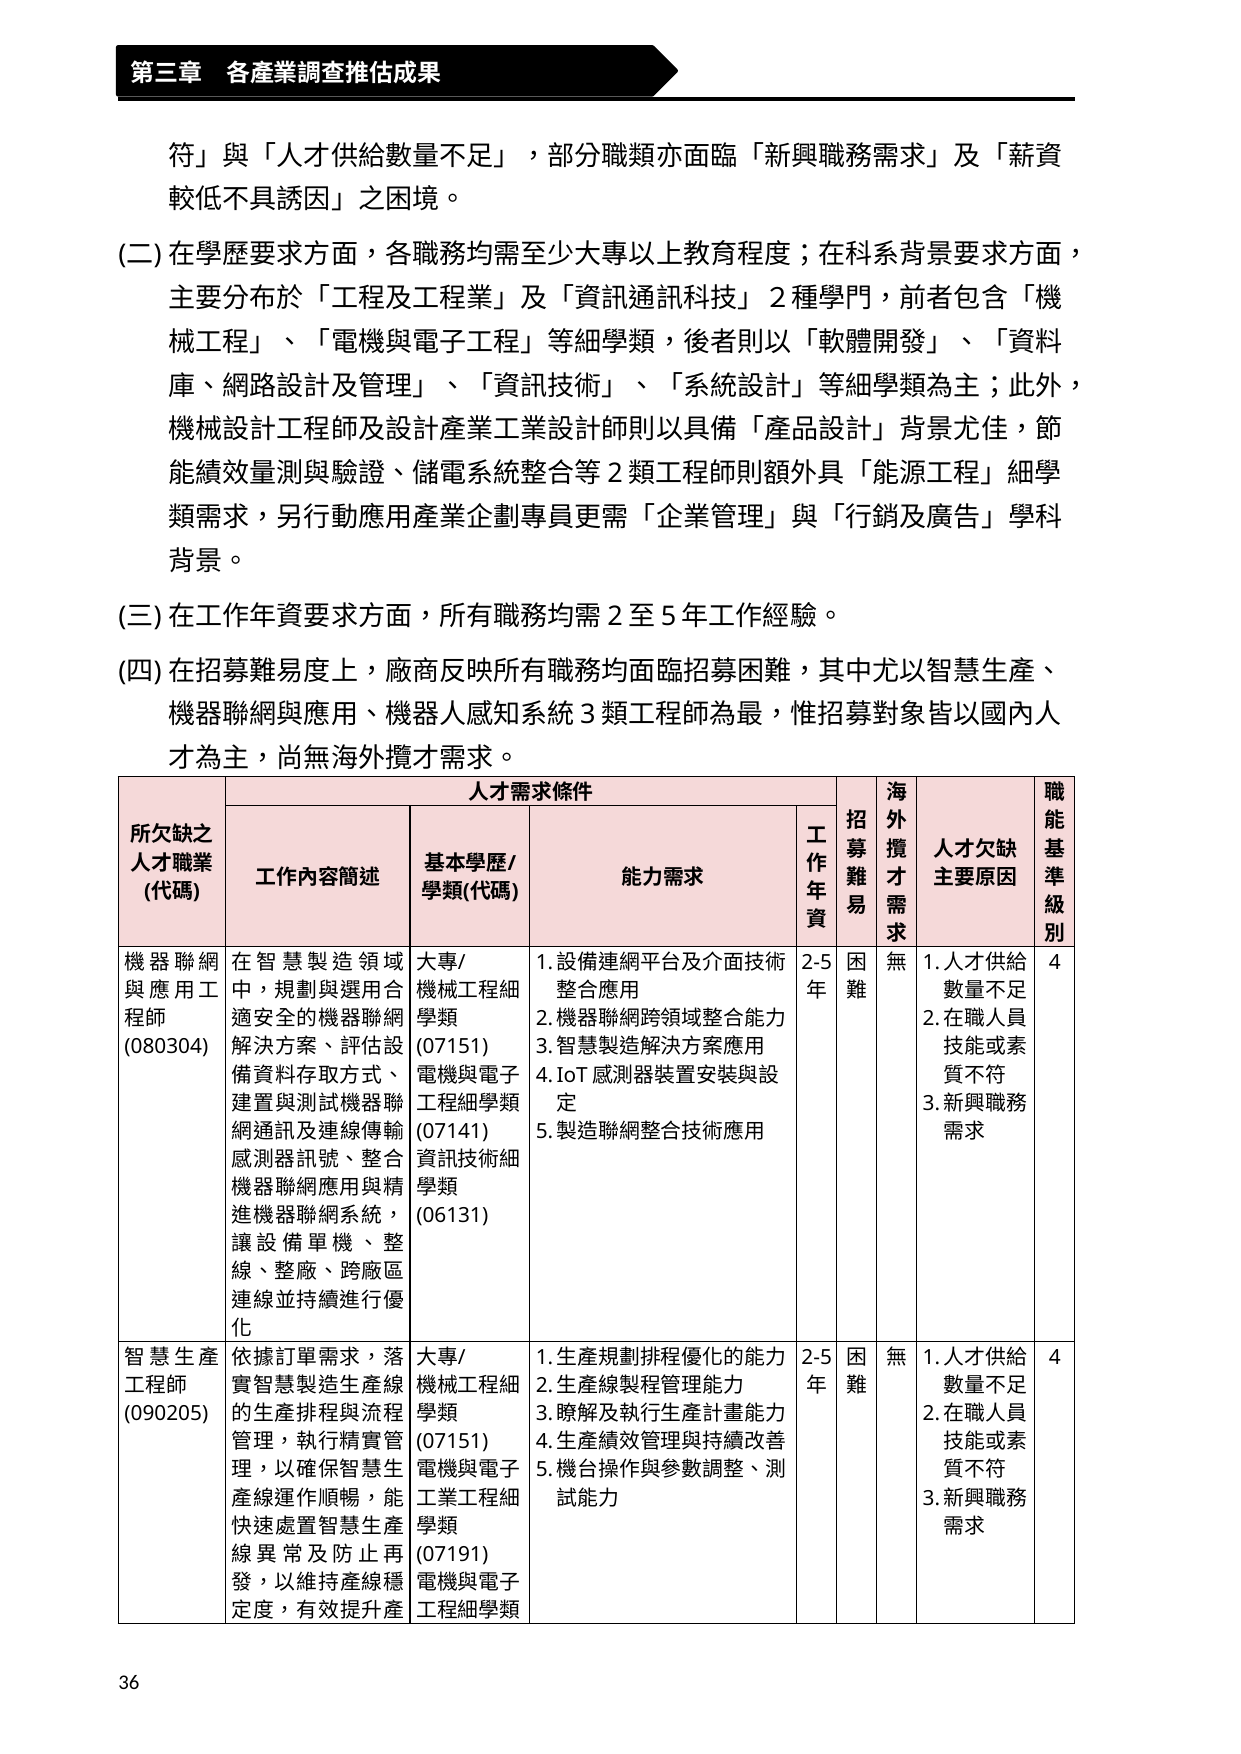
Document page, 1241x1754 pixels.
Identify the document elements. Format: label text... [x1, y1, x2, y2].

table_header 招募難易 [837, 777, 876, 946]
table_cell 在智慧製造領域中，規劃與選用合適安全的機器聯網解決方案、評估設備資料存取方式、建置與測試機器聯網通訊及連線傳輸感測器訊號、整合機器聯網應用與精進機器聯網系統，讓設備單機、整線、整廠、跨廠區連線並持續進行優化 [226, 947, 409, 1341]
table_header 職能基準級別 [1035, 777, 1074, 946]
list 在學歷要求方面，各職務均需至少大專以上教育程度；在科系背景要求方面，主要分布於「工程及工程業」及「資訊通訊科技」２種學門，前者包含「機械工程」、「電機與電子工程」等細學類，後者則以「軟體開發」、「資料庫、網路設計及管理」、「資訊技術」、「系統設計」等細學類為主；此外，機械設計工程師及設計產業工業設計師則以具備「產品設計」背景尤佳，節能績效量測與驗證、儲電系統整合等2類工程師則額外具「能源工程」細學類需求，另行動應用產業企劃專員更需「企業管理」與「行銷及廣告」學科背景。 [118, 229, 1075, 579]
table_cell 機器聯網與應用工程師 (080304) [119, 947, 225, 1341]
table_cell 困難 [837, 947, 876, 1341]
table_cell 大專/ 機械工程細學類(07151) 電機與電子工程細學類(07141) 資訊技術細學類(06131) [411, 947, 529, 1341]
table_header 海外攬才需求 [877, 777, 916, 946]
table_cell 人才供給數量不足 在職人員技能或素質不符 新興職務需求 [917, 1342, 1034, 1623]
table_cell 依據訂單需求，落實智慧製造生產線的生產排程與流程管理，執行精實管理，以確保智慧生產線運作順暢，能快速處置智慧生產線異常及防止再發，以維持產線穩定度，有效提升產 [226, 1342, 409, 1623]
list 符」與「人才供給數量不足」，部分職類亦面臨「新興職務需求」及「薪資較低不具誘因」之困境。 [118, 130, 1075, 217]
table_cell 無 [877, 1342, 916, 1623]
table_cell 基本學歷/ 學類(代碼) [411, 806, 529, 946]
table_cell 人才供給數量不足 在職人員技能或素質不符 新興職務需求 [917, 947, 1034, 1341]
list 在招募難易度上，廠商反映所有職務均面臨招募困難，其中尤以智慧生產、機器聯網與應用、機器人感知系統3類工程師為最，惟招募對象皆以國內人才為主，尚無海外攬才需求。 [118, 645, 1075, 776]
table_cell 4 [1035, 947, 1074, 1341]
table_cell 4 [1035, 1342, 1074, 1623]
table_cell 工作 年資 [797, 806, 836, 946]
table_header 人才欠缺 主要原因 [917, 777, 1034, 946]
table_header 人才需求條件 [226, 777, 836, 805]
table_cell 2-5年 [797, 947, 836, 1341]
table_cell 2-5年 [797, 1342, 836, 1623]
table_header 所欠缺之 人才職業 (代碼) [119, 777, 225, 946]
table_cell 無 [877, 947, 916, 1341]
table_cell 能力需求 [530, 806, 796, 946]
table_cell 大專/ 機械工程細學類(07151) 電機與電子工業工程細學類(07191) 電機與電子工程細學類 [411, 1342, 529, 1623]
table_cell 生產規劃排程優化的能力 生產線製程管理能力 瞭解及執行生產計畫能力 生產績效管理與持續改善 機台操作與參數調整、測試能力 [530, 1342, 796, 1623]
list 在工作年資要求方面，所有職務均需2至5年工作經驗。 [118, 590, 1075, 634]
table_cell 工作內容簡述 [226, 806, 409, 946]
table_cell 困難 [837, 1342, 876, 1623]
table_cell 設備連網平台及介面技術整合應用 機器聯網跨領域整合能力 智慧製造解決方案應用 IoT感測器裝置安裝與設定 製造聯網整合技術應用 [530, 947, 796, 1341]
table_cell 智慧生產工程師 (090205) [119, 1342, 225, 1623]
